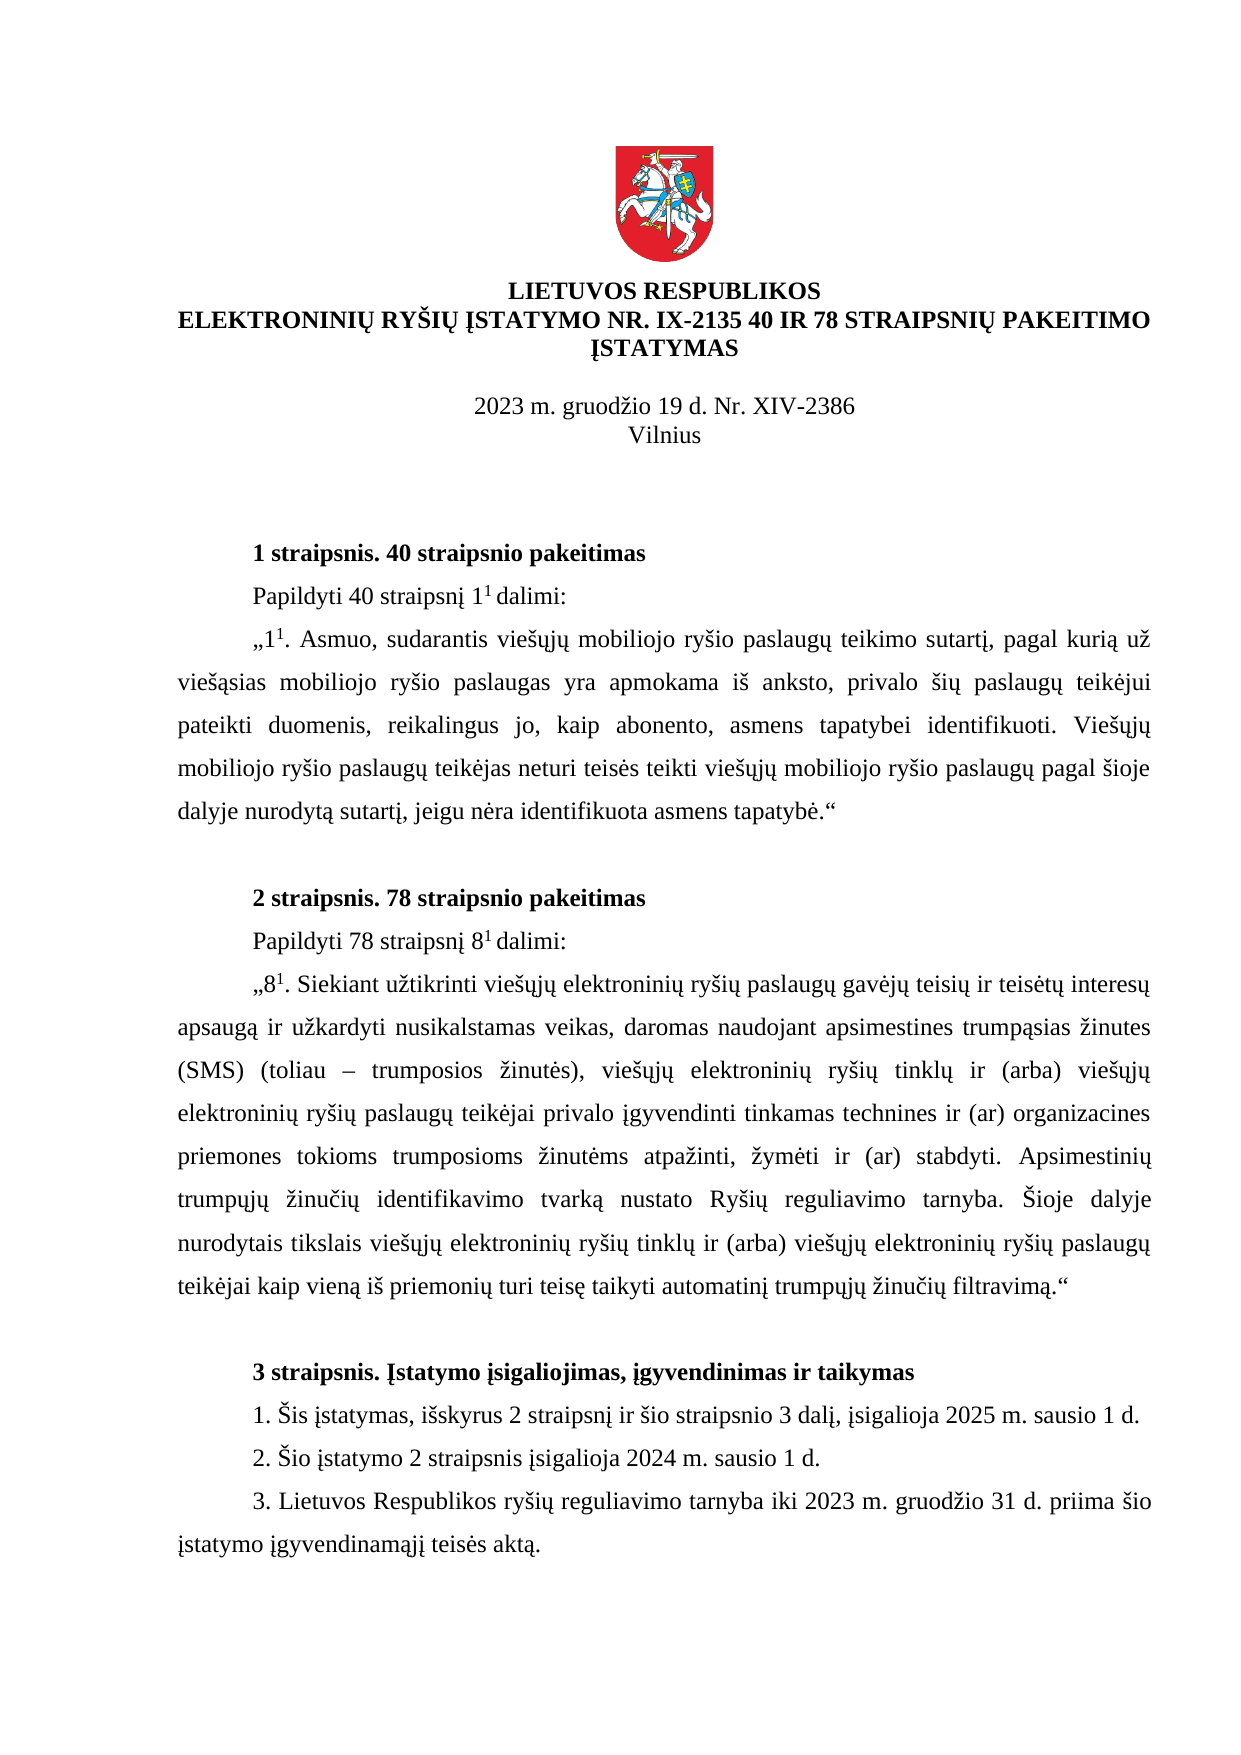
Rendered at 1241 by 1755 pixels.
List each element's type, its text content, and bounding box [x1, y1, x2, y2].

text Vilnius [177, 420, 1152, 448]
text ĮSTATYMAS [177, 333, 1152, 362]
text ELEKTRONINIŲ RYŠIŲ ĮSTATYMO NR. IX-2135 40 ir 78 STRAIPSNIŲ PAKEITIMO [177, 305, 1152, 333]
text 2023 m. gruodžio 19 d. Nr. XIV-2386 [177, 391, 1152, 420]
text 1. Šis įstatymas, išskyrus 2 straipsnį ir šio straipsnio 3 dalį, įsigalioja 2025 m. sausio 1 d. [177, 1400, 1152, 1429]
text Papildyti 40 straipsnį 11 dalimi: [177, 581, 1152, 609]
text LIETUVOS RESPUBLIKOS [177, 276, 1152, 305]
text 3 straipsnis. Įstatymo įsigaliojimas, įgyvendinimas ir taikymas [177, 1357, 1152, 1386]
text Papildyti 78 straipsnį 81 dalimi: [177, 926, 1152, 954]
text 2 straipsnis. 78 straipsnio pakeitimas [177, 883, 1152, 911]
text 1 straipsnis. 40 straipsnio pakeitimas [177, 538, 1152, 566]
text 2. Šio įstatymo 2 straipsnis įsigalioja 2024 m. sausio 1 d. [177, 1443, 1152, 1472]
text „11. Asmuo, sudarantis viešųjų mobiliojo ryšio paslaugų teikimo sutartį, pagal kurią už viešąsias mobiliojo ryšio paslaugas yra apmokama iš anksto, privalo šių paslaugų teikėjui pateikti duomenis, reikalingus jo, kaip abonento, asmens tapatybei identifikuoti. Viešųjų mobiliojo ryšio paslaugų teikėjas neturi teisės teikti viešųjų mobiliojo ryšio paslaugų pagal šioje dalyje nurodytą sutartį, jeigu nėra identifikuota asmens tapatybė.“ [177, 624, 1152, 825]
text 3. Lietuvos Respublikos ryšių reguliavimo tarnyba iki 2023 m. gruodžio 31 d. priima šio įstatymo įgyvendinamąjį teisės aktą. [177, 1486, 1152, 1558]
text „81. Siekiant užtikrinti viešųjų elektroninių ryšių paslaugų gavėjų teisių ir teisėtų interesų apsaugą ir užkardyti nusikalstamas veikas, daromas naudojant apsimestines trumpąsias žinutes (SMS) (toliau – trumposios žinutės), viešųjų elektroninių ryšių tinklų ir (arba) viešųjų elektroninių ryšių paslaugų teikėjai privalo įgyvendinti tinkamas technines ir (ar) organizacines priemones tokioms trumposioms žinutėms atpažinti, žymėti ir (ar) stabdyti. Apsimestinių trumpųjų žinučių identifikavimo tvarką nustato Ryšių reguliavimo tarnyba. Šioje dalyje nurodytais tikslais viešųjų elektroninių ryšių tinklų ir (arba) viešųjų elektroninių ryšių paslaugų teikėjai kaip vieną iš priemonių turi teisę taikyti automatinį trumpųjų žinučių filtravimą.“ [177, 969, 1152, 1299]
